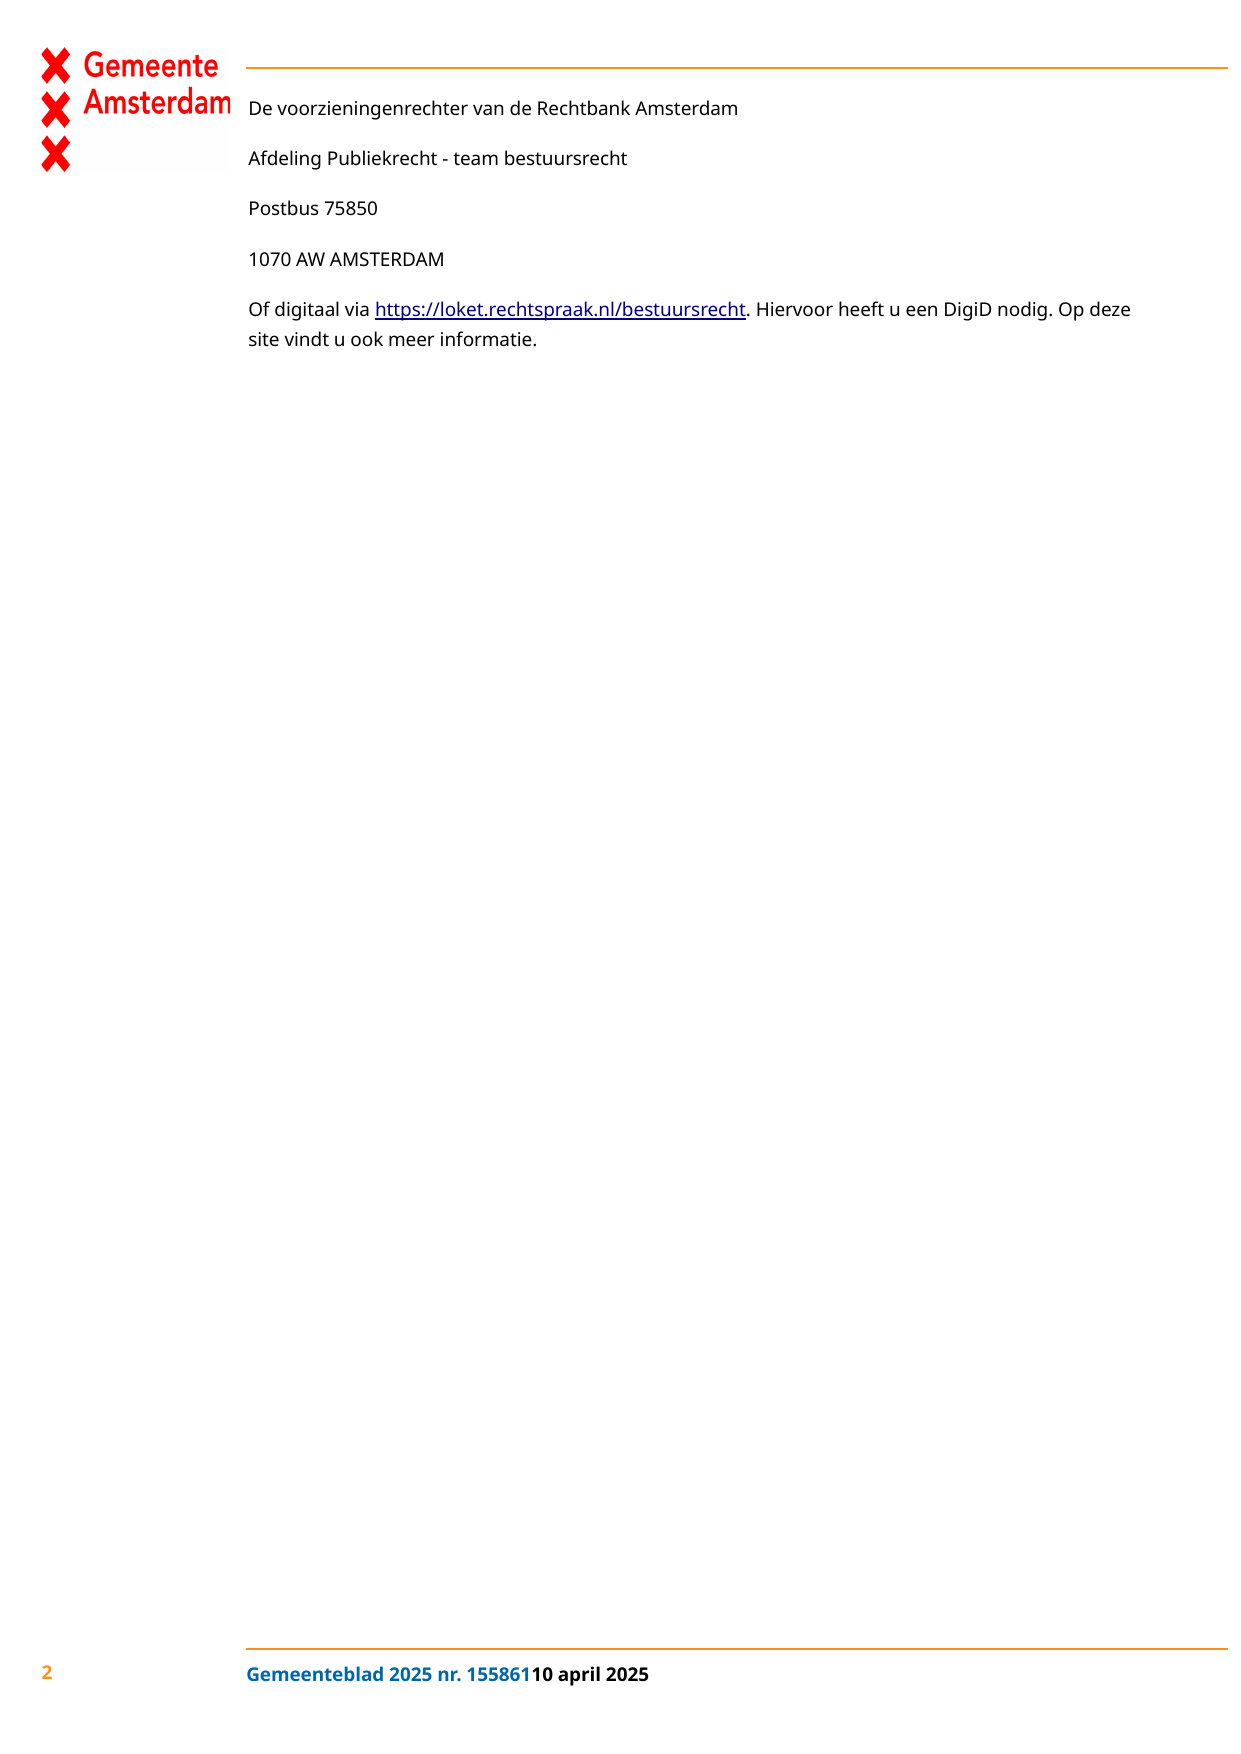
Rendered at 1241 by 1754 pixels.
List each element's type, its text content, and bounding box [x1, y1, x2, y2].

text Postbus 75850 [248, 196, 1152, 221]
text De voorzieningenrechter van de Rechtbank Amsterdam [248, 95, 1152, 121]
text Of digitaal via https://loket.rechtspraak.nl/bestuursrecht. Hiervoor heeft u een DigiD nodig. Op deze site vindt u ook meer informatie. [248, 296, 1152, 352]
text 1070 AW AMSTERDAM [248, 246, 1152, 272]
text Afdeling Publiekrecht - team bestuursrecht [248, 145, 1152, 171]
picture [41, 47, 231, 172]
